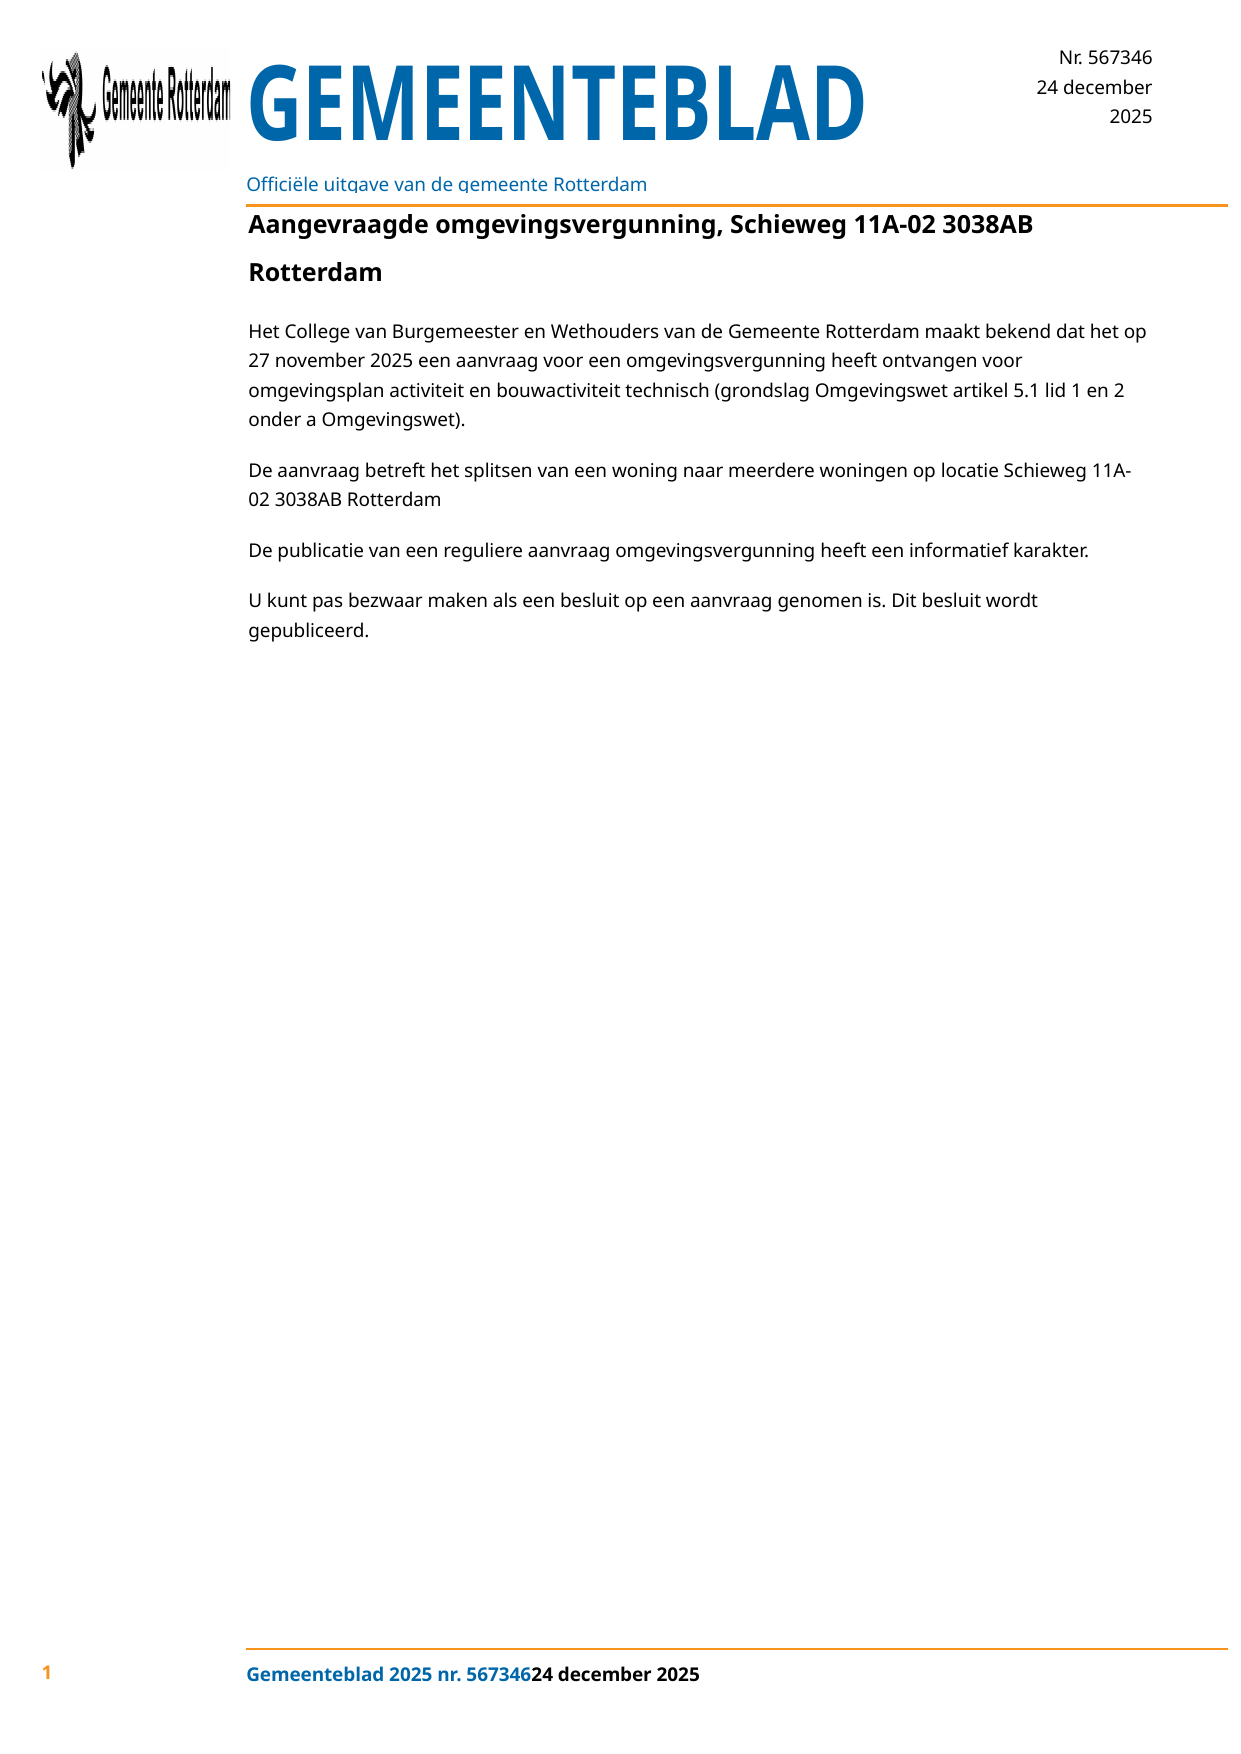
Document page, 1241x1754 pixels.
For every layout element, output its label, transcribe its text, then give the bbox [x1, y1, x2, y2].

picture [41, 47, 231, 172]
text Aangevraagde omgevingsvergunning, Schieweg 11A-02 3038AB Rotterdam [248, 207, 1152, 288]
text Het College van Burgemeester en Wethouders van de Gemeente Rotterdam maakt bekend dat het op 27 november 2025 een aanvraag voor een omgevingsvergunning heeft ontvangen voor omgevingsplan activiteit en bouwactiviteit technisch (grondslag Omgevingswet artikel 5.1 lid 1 en 2 onder a Omgevingswet). [248, 318, 1152, 432]
text De aanvraag betreft het splitsen van een woning naar meerdere woningen op locatie Schieweg 11A-02 3038AB Rotterdam [248, 457, 1152, 512]
text De publicatie van een reguliere aanvraag omgevingsvergunning heeft een informatief karakter. [248, 537, 1152, 563]
text U kunt pas bezwaar maken als een besluit op een aanvraag genomen is. Dit besluit wordt gepubliceerd. [248, 587, 1152, 643]
